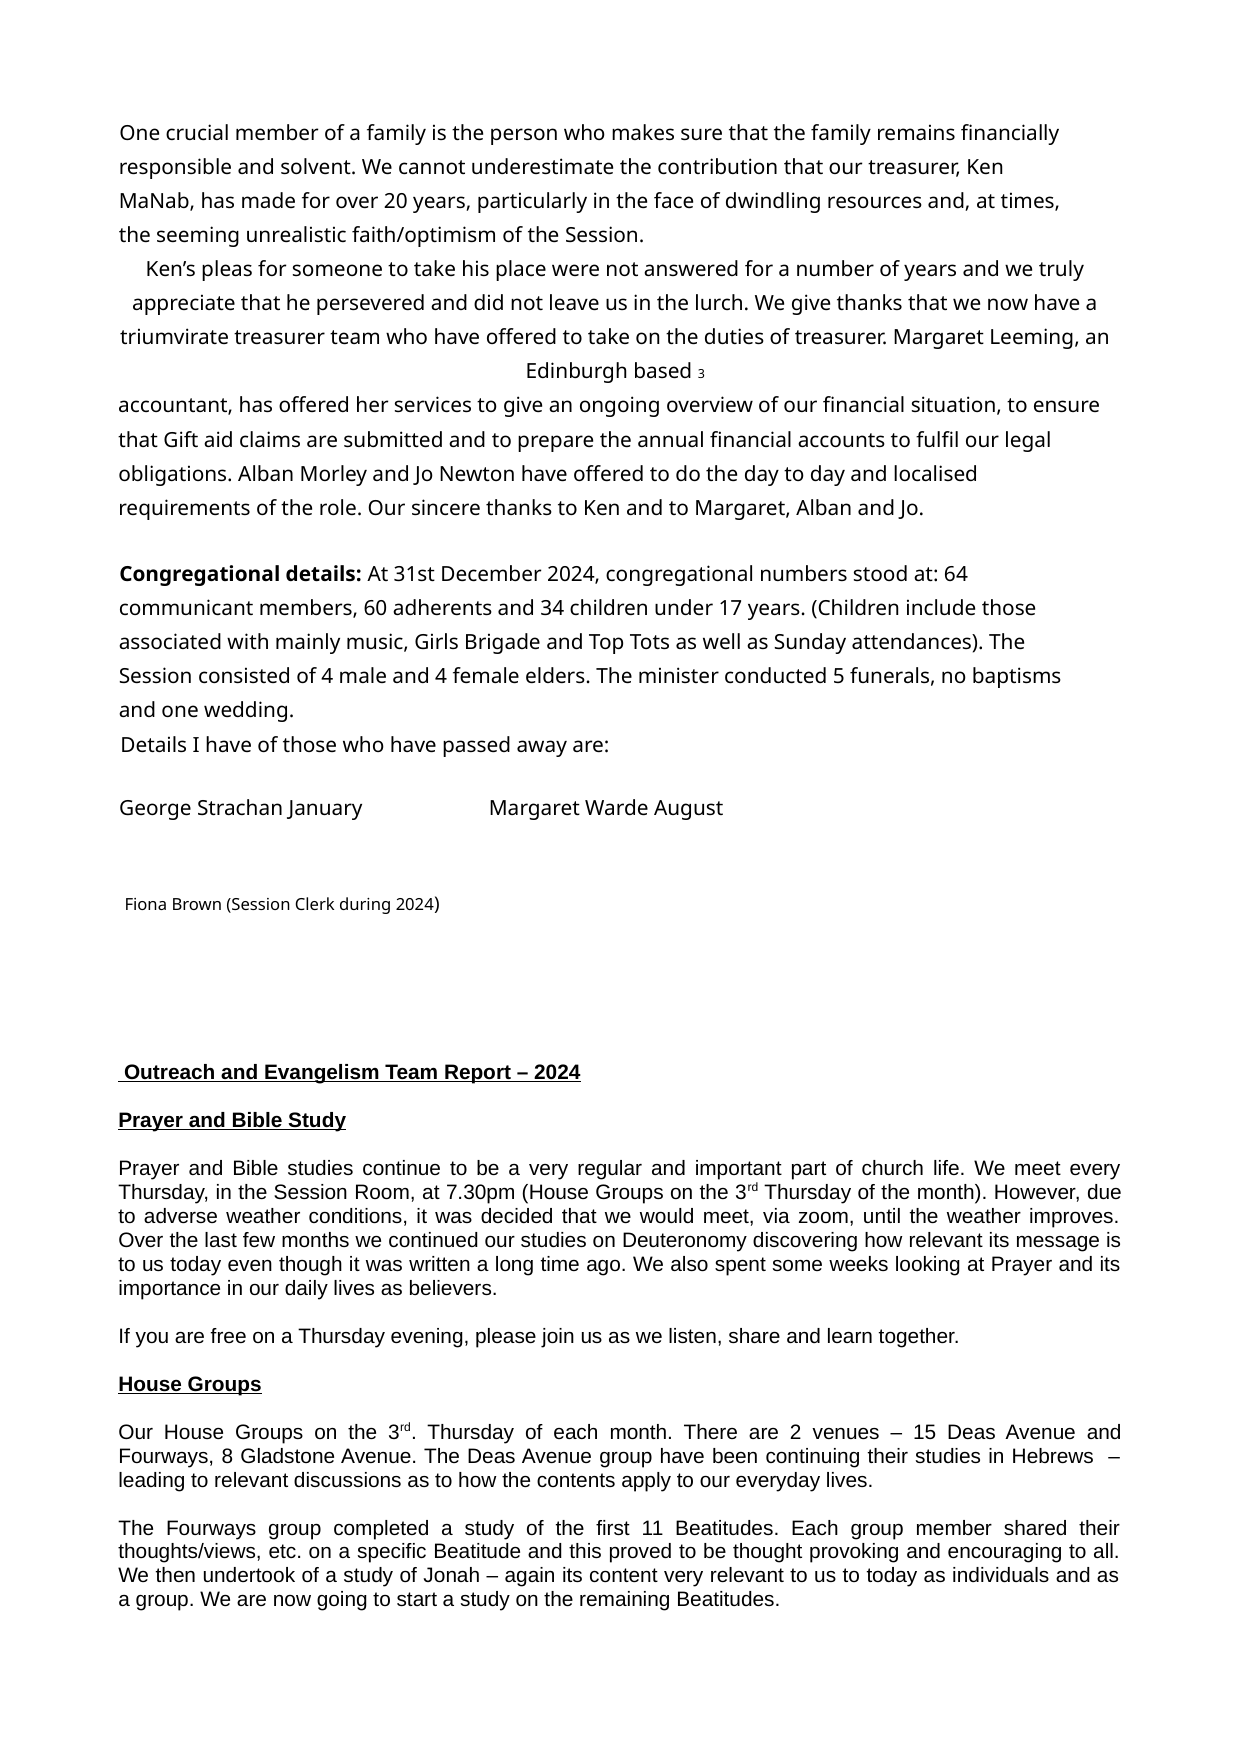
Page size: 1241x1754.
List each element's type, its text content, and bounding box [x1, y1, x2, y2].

text If you are free on a Thursday evening, please join us as we listen, share and learn together. [118, 1324, 1122, 1348]
text Fiona Brown (Session Clerk during 2024) [119, 888, 865, 917]
text Ken’s pleas for someone to take his place were not answered for a number of years and we truly appreciate that he persevered and did not leave us in the lurch. We give thanks that we now have a triumvirate treasurer team who have offered to take on the duties of treasurer. Margaret Leeming, an Edinburgh based 3 [118, 254, 1112, 385]
text Prayer and Bible Study [118, 1108, 1122, 1132]
text Details I have of those who have passed away are: [120, 730, 1122, 758]
text The Fourways group completed a study of the first 11 Beatitudes. Each group member shared their thoughts/views, etc. on a specific Beatitude and this proved to be thought provoking and encouraging to all. We then undertook of a study of Jonah – again its content very relevant to us to today as individuals and as a group. We are now going to start a study on the remaining Beatitudes. [118, 1515, 1122, 1611]
text Outreach and Evangelism Team Report – 2024 [118, 1060, 1122, 1084]
text Congregational details: At 31st December 2024, congregational numbers stood at: 64 communicant members, 60 adherents and 34 children under 17 years. (Children include those associated with mainly music, Girls Brigade and Top Tots as well as Sunday attendances). The Session consisted of 4 male and 4 female elders. The minister conducted 5 funerals, no baptisms and one wedding. [118, 559, 1096, 723]
text One crucial member of a family is the person who makes sure that the family remains financially responsible and solvent. We cannot underestimate the contribution that our treasurer, Ken MaNab, has made for over 20 years, particularly in the face of dwindling resources and, at times, the seeming unrealistic faith/optimism of the Session. [118, 118, 1076, 249]
text House Groups [118, 1372, 1122, 1396]
text George Strachan January Margaret Warde August [119, 793, 865, 822]
text accountant, has offered her services to give an ongoing overview of our financial situation, to ensure that Gift aid claims are submitted and to prepare the annual financial accounts to fulfil our legal obligations. Alban Morley and Jo Newton have offered to do the day to day and localised requirements of the role. Our sincere thanks to Ken and to Margaret, Alban and Jo. [118, 391, 1112, 521]
text Prayer and Bible studies continue to be a very regular and important part of church life. We meet every Thursday, in the Session Room, at 7.30pm (House Groups on the 3rd Thursday of the month). However, due to adverse weather conditions, it was decided that we would meet, via zoom, until the weather improves. Over the last few months we continued our studies on Deuteronomy discovering how relevant its message is to us today even though it was written a long time ago. We also spent some weeks looking at Prayer and its importance in our daily lives as believers. [118, 1156, 1122, 1300]
text Our House Groups on the 3rd. Thursday of each month. There are 2 venues – 15 Deas Avenue and Fourways, 8 Gladstone Avenue. The Deas Avenue group have been continuing their studies in Hebrews – leading to relevant discussions as to how the contents apply to our everyday lives. [118, 1419, 1122, 1491]
